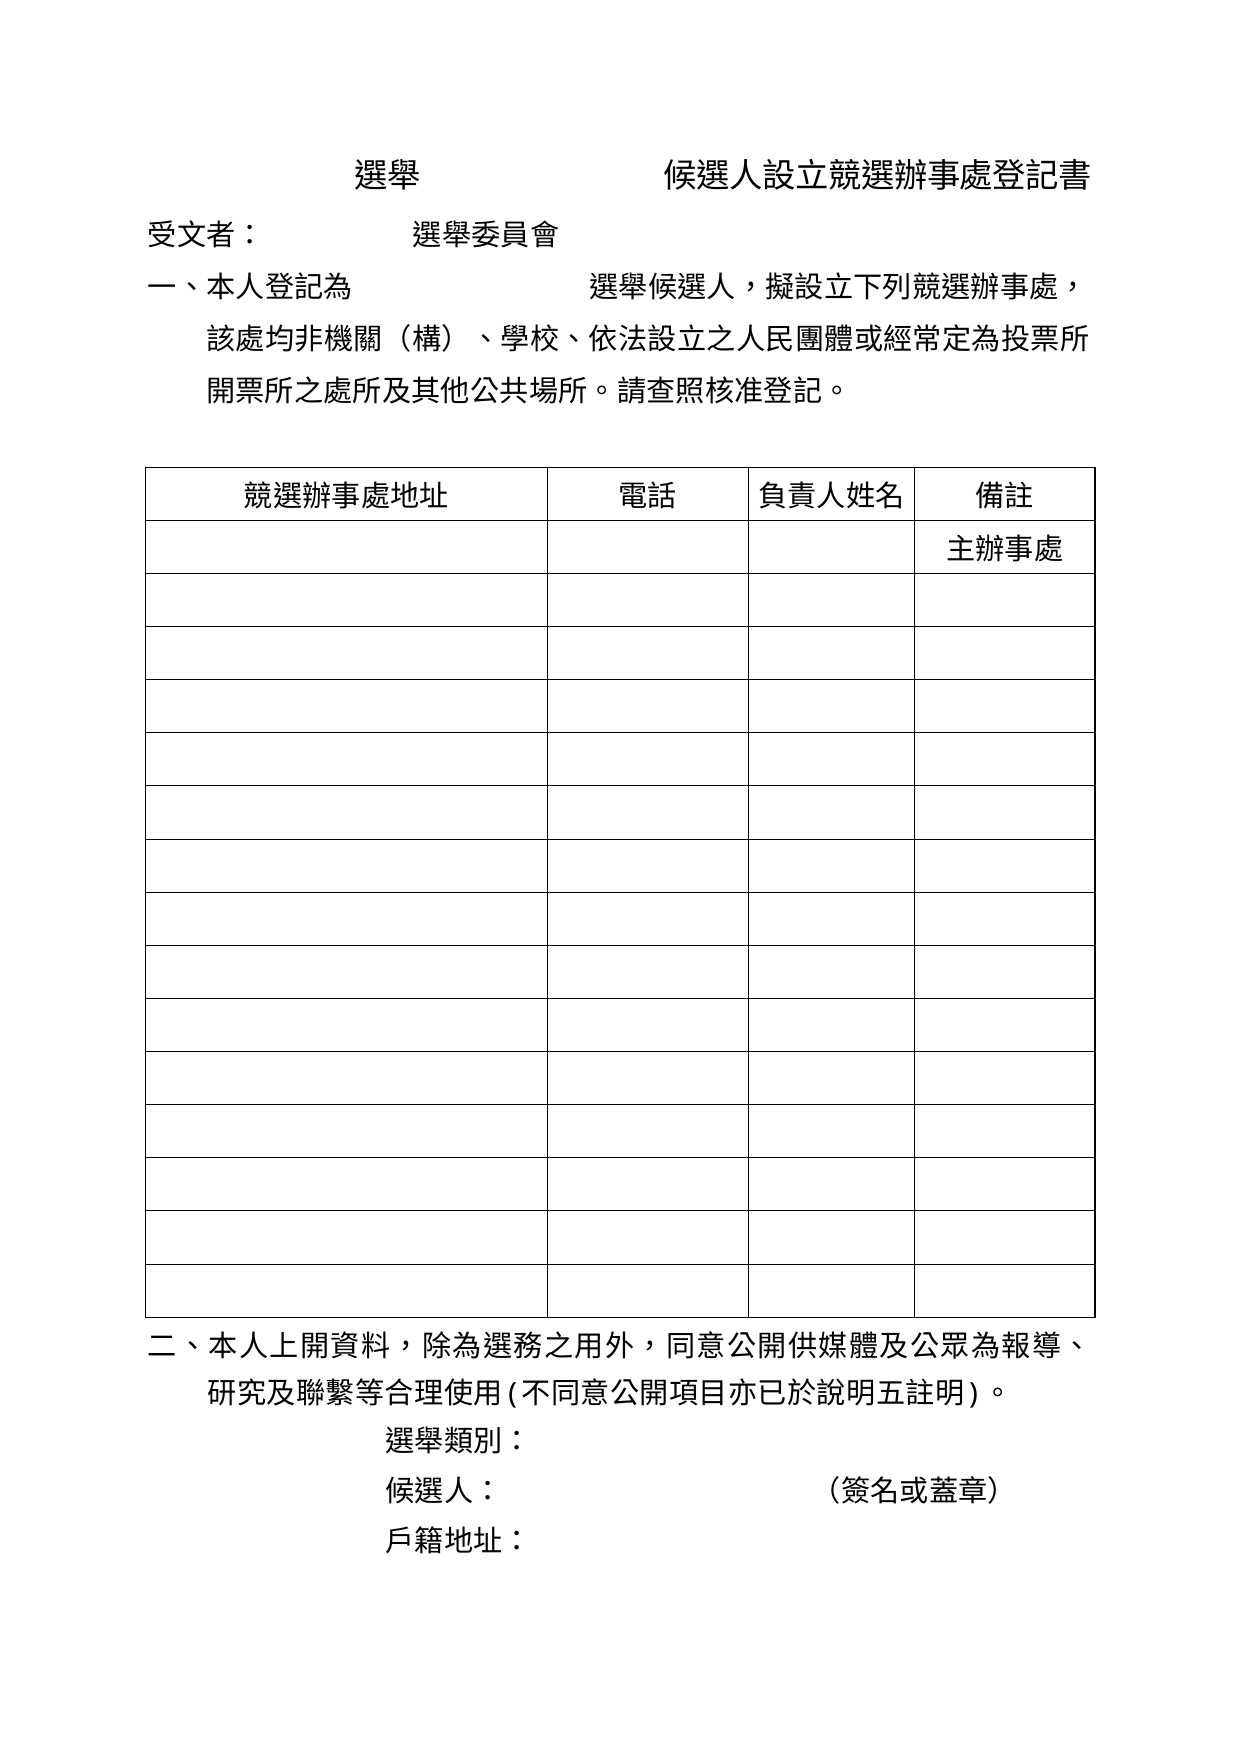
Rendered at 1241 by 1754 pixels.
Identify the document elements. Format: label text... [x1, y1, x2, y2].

table_cell [915, 1052, 1094, 1104]
table_cell [749, 627, 914, 679]
table_cell [146, 574, 547, 626]
table_cell [749, 733, 914, 785]
table_cell [749, 1052, 914, 1104]
text 戶籍地址： [385, 1513, 1092, 1563]
table_cell [146, 999, 547, 1051]
table_cell [146, 840, 547, 892]
text 候選人： （簽名或蓋章） [385, 1463, 1092, 1513]
table_cell [749, 1158, 914, 1210]
table_cell [146, 893, 547, 945]
table_cell [749, 1105, 914, 1157]
table_cell [749, 786, 914, 838]
table_cell [548, 1158, 748, 1210]
table_header 負責人姓名 [749, 468, 914, 520]
table_cell [146, 1265, 547, 1317]
table_cell [548, 521, 748, 573]
table_cell [915, 574, 1094, 626]
table_cell [915, 627, 1094, 679]
table_cell [146, 680, 547, 732]
table_header 備註 [915, 468, 1094, 520]
text 二、本人上開資料，除為選務之用外，同意公開供媒體及公眾為報導、研究及聯繫等合理使用(不同意公開項目亦已於說明五註明)。 [148, 1318, 1092, 1413]
table_cell [915, 840, 1094, 892]
table_cell [548, 1211, 748, 1263]
table_cell [548, 893, 748, 945]
table_cell [548, 1265, 748, 1317]
table_cell [548, 1105, 748, 1157]
table_cell [146, 1158, 547, 1210]
table_cell [548, 786, 748, 838]
table_cell [915, 1105, 1094, 1157]
table_header 競選辦事處地址 [146, 468, 547, 520]
table_cell [146, 521, 547, 573]
table_cell [749, 1265, 914, 1317]
table_cell [548, 733, 748, 785]
table_cell [915, 680, 1094, 732]
table_cell [146, 1105, 547, 1157]
table_cell [146, 733, 547, 785]
table_cell [548, 627, 748, 679]
table_cell [749, 1211, 914, 1263]
text 選舉 候選人設立競選辦事處登記書 [148, 158, 1092, 187]
table_cell [749, 840, 914, 892]
table_cell [915, 733, 1094, 785]
text 選舉類別： [385, 1413, 1092, 1463]
table_cell [915, 893, 1094, 945]
table_cell [749, 680, 914, 732]
table_cell [749, 574, 914, 626]
table_cell [749, 999, 914, 1051]
table_cell [548, 1052, 748, 1104]
table_cell [915, 946, 1094, 998]
table_header 電話 [548, 468, 748, 520]
table_cell [146, 1052, 547, 1104]
table_cell [146, 1211, 547, 1263]
table_cell [915, 999, 1094, 1051]
table_cell [548, 574, 748, 626]
table_cell [915, 1211, 1094, 1263]
table_cell [749, 521, 914, 573]
table_cell [749, 893, 914, 945]
table_cell [146, 786, 547, 838]
table_cell [548, 946, 748, 998]
text 受文者： 選舉委員會 [148, 206, 1092, 258]
table_cell [548, 840, 748, 892]
table_cell [548, 999, 748, 1051]
table_cell [915, 1158, 1094, 1210]
table_cell [749, 946, 914, 998]
table_cell [146, 627, 547, 679]
table_cell [548, 680, 748, 732]
table_cell [915, 1265, 1094, 1317]
table_cell 主辦事處 [915, 521, 1094, 573]
table_cell [915, 786, 1094, 838]
text 一、本人登記為 選舉候選人，擬設立下列競選辦事處，該處均非機關（構）、學校、依法設立之人民團體或經常定為投票所、開票所之處所及其他公共場所。請查照核准登記。 [148, 258, 1092, 414]
table_cell [146, 946, 547, 998]
